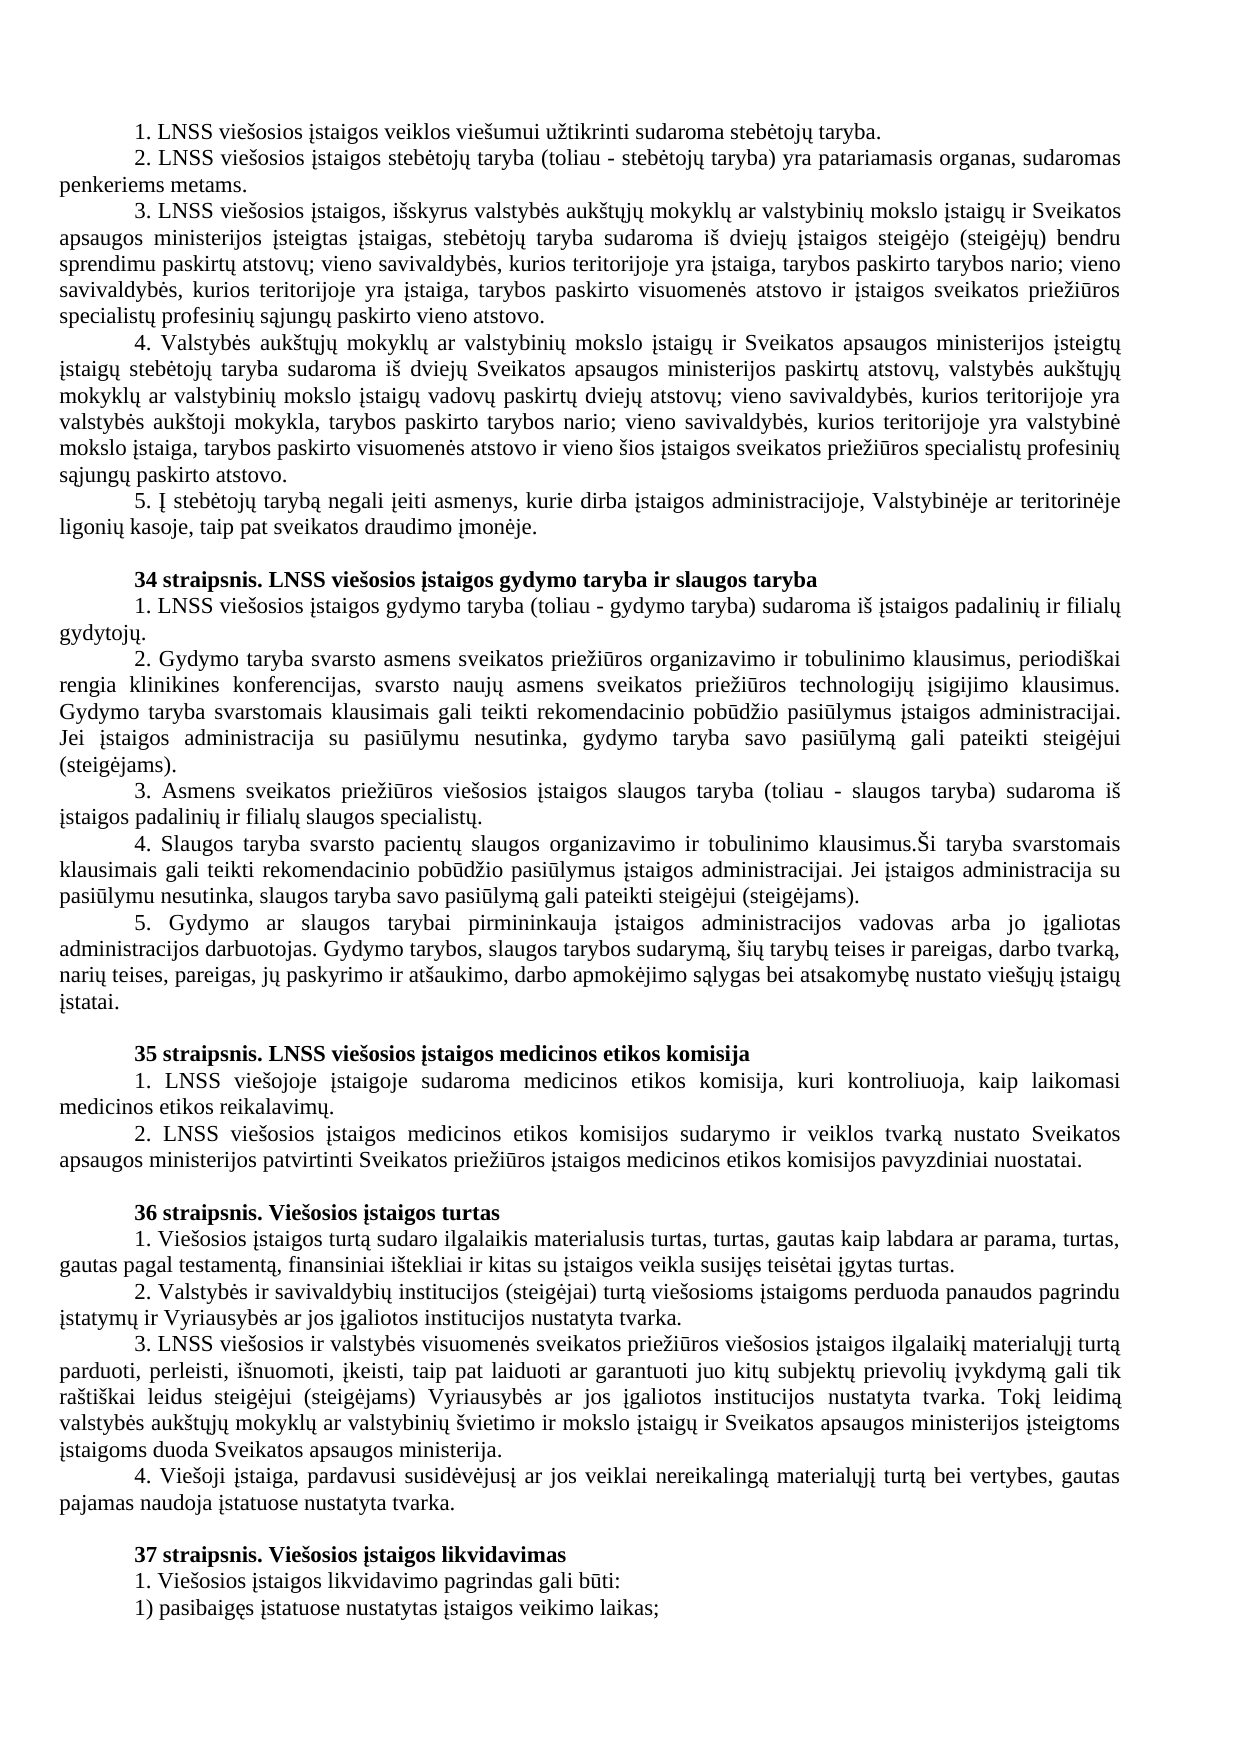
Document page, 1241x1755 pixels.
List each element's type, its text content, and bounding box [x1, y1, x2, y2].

text 1) pasibaigęs įstatuose nustatytas įstaigos veikimo laikas; [59, 1594, 1122, 1620]
text 5. Gydymo ar slaugos tarybai pirmininkauja įstaigos administracijos vadovas arba jo įgaliotas administracijos darbuotojas. Gydymo tarybos, slaugos tarybos sudarymą, šių tarybų teises ir pareigas, darbo tvarką, narių teises, pareigas, jų paskyrimo ir atšaukimo, darbo apmokėjimo sąlygas bei atsakomybę nustato viešųjų įstaigų įstatai. [59, 909, 1122, 1014]
text 2. Gydymo taryba svarsto asmens sveikatos priežiūros organizavimo ir tobulinimo klausimus, periodiškai rengia klinikines konferencijas, svarsto naujų asmens sveikatos priežiūros technologijų įsigijimo klausimus. Gydymo taryba svarstomais klausimais gali teikti rekomendacinio pobūdžio pasiūlymus įstaigos administracijai. Jei įstaigos administracija su pasiūlymu nesutinka, gydymo taryba savo pasiūlymą gali pateikti steigėjui (steigėjams). [59, 645, 1122, 777]
text 4. Viešoji įstaiga, pardavusi susidėvėjusį ar jos veiklai nereikalingą materialųjį turtą bei vertybes, gautas pajamas naudoja įstatuose nustatyta tvarka. [59, 1462, 1122, 1515]
text 2. LNSS viešosios įstaigos stebėtojų taryba (toliau - stebėtojų taryba) yra patariamasis organas, sudaromas penkeriems metams. [59, 144, 1122, 197]
text 36 straipsnis. Viešosios įstaigos turtas [59, 1199, 1122, 1225]
text 3. LNSS viešosios ir valstybės visuomenės sveikatos priežiūros viešosios įstaigos ilgalaikį materialųjį turtą parduoti, perleisti, išnuomoti, įkeisti, taip pat laiduoti ar garantuoti juo kitų subjektų prievolių įvykdymą gali tik raštiškai leidus steigėjui (steigėjams) Vyriausybės ar jos įgaliotos institucijos nustatyta tvarka. Tokį leidimą valstybės aukštųjų mokyklų ar valstybinių švietimo ir mokslo įstaigų ir Sveikatos apsaugos ministerijos įsteigtoms įstaigoms duoda Sveikatos apsaugos ministerija. [59, 1330, 1122, 1462]
text 4. Valstybės aukštųjų mokyklų ar valstybinių mokslo įstaigų ir Sveikatos apsaugos ministerijos įsteigtų įstaigų stebėtojų taryba sudaroma iš dviejų Sveikatos apsaugos ministerijos paskirtų atstovų, valstybės aukštųjų mokyklų ar valstybinių mokslo įstaigų vadovų paskirtų dviejų atstovų; vieno savivaldybės, kurios teritorijoje yra valstybės aukštoji mokykla, tarybos paskirto tarybos nario; vieno savivaldybės, kurios teritorijoje yra valstybinė mokslo įstaiga, tarybos paskirto visuomenės atstovo ir vieno šios įstaigos sveikatos priežiūros specialistų profesinių sąjungų paskirto atstovo. [59, 329, 1122, 487]
text 1. LNSS viešojoje įstaigoje sudaroma medicinos etikos komisija, kuri kontroliuoja, kaip laikomasi medicinos etikos reikalavimų. [59, 1067, 1122, 1119]
text 1. Viešosios įstaigos turtą sudaro ilgalaikis materialusis turtas, turtas, gautas kaip labdara ar parama, turtas, gautas pagal testamentą, finansiniai ištekliai ir kitas su įstaigos veikla susijęs teisėtai įgytas turtas. [59, 1225, 1122, 1278]
text 5. Į stebėtojų tarybą negali įeiti asmenys, kurie dirba įstaigos administracijoje, Valstybinėje ar teritorinėje ligonių kasoje, taip pat sveikatos draudimo įmonėje. [59, 487, 1122, 540]
text 1. Viešosios įstaigos likvidavimo pagrindas gali būti: [59, 1568, 1122, 1594]
text 35 straipsnis. LNSS viešosios įstaigos medicinos etikos komisija [59, 1041, 1122, 1067]
text 1. LNSS viešosios įstaigos gydymo taryba (toliau - gydymo taryba) sudaroma iš įstaigos padalinių ir filialų gydytojų. [59, 592, 1122, 645]
text 37 straipsnis. Viešosios įstaigos likvidavimas [59, 1541, 1122, 1568]
text 3. LNSS viešosios įstaigos, išskyrus valstybės aukštųjų mokyklų ar valstybinių mokslo įstaigų ir Sveikatos apsaugos ministerijos įsteigtas įstaigas, stebėtojų taryba sudaroma iš dviejų įstaigos steigėjo (steigėjų) bendru sprendimu paskirtų atstovų; vieno savivaldybės, kurios teritorijoje yra įstaiga, tarybos paskirto tarybos nario; vieno savivaldybės, kurios teritorijoje yra įstaiga, tarybos paskirto visuomenės atstovo ir įstaigos sveikatos priežiūros specialistų profesinių sąjungų paskirto vieno atstovo. [59, 197, 1122, 329]
text 34 straipsnis. LNSS viešosios įstaigos gydymo taryba ir slaugos taryba [59, 566, 1122, 592]
text 2. Valstybės ir savivaldybių institucijos (steigėjai) turtą viešosioms įstaigoms perduoda panaudos pagrindu įstatymų ir Vyriausybės ar jos įgaliotos institucijos nustatyta tvarka. [59, 1278, 1122, 1330]
text 2. LNSS viešosios įstaigos medicinos etikos komisijos sudarymo ir veiklos tvarką nustato Sveikatos apsaugos ministerijos patvirtinti Sveikatos priežiūros įstaigos medicinos etikos komisijos pavyzdiniai nuostatai. [59, 1119, 1122, 1172]
text 1. LNSS viešosios įstaigos veiklos viešumui užtikrinti sudaroma stebėtojų taryba. [59, 118, 1122, 144]
text 4. Slaugos taryba svarsto pacientų slaugos organizavimo ir tobulinimo klausimus.Ši taryba svarstomais klausimais gali teikti rekomendacinio pobūdžio pasiūlymus įstaigos administracijai. Jei įstaigos administracija su pasiūlymu nesutinka, slaugos taryba savo pasiūlymą gali pateikti steigėjui (steigėjams). [59, 830, 1122, 909]
text 3. Asmens sveikatos priežiūros viešosios įstaigos slaugos taryba (toliau - slaugos taryba) sudaroma iš įstaigos padalinių ir filialų slaugos specialistų. [59, 777, 1122, 830]
